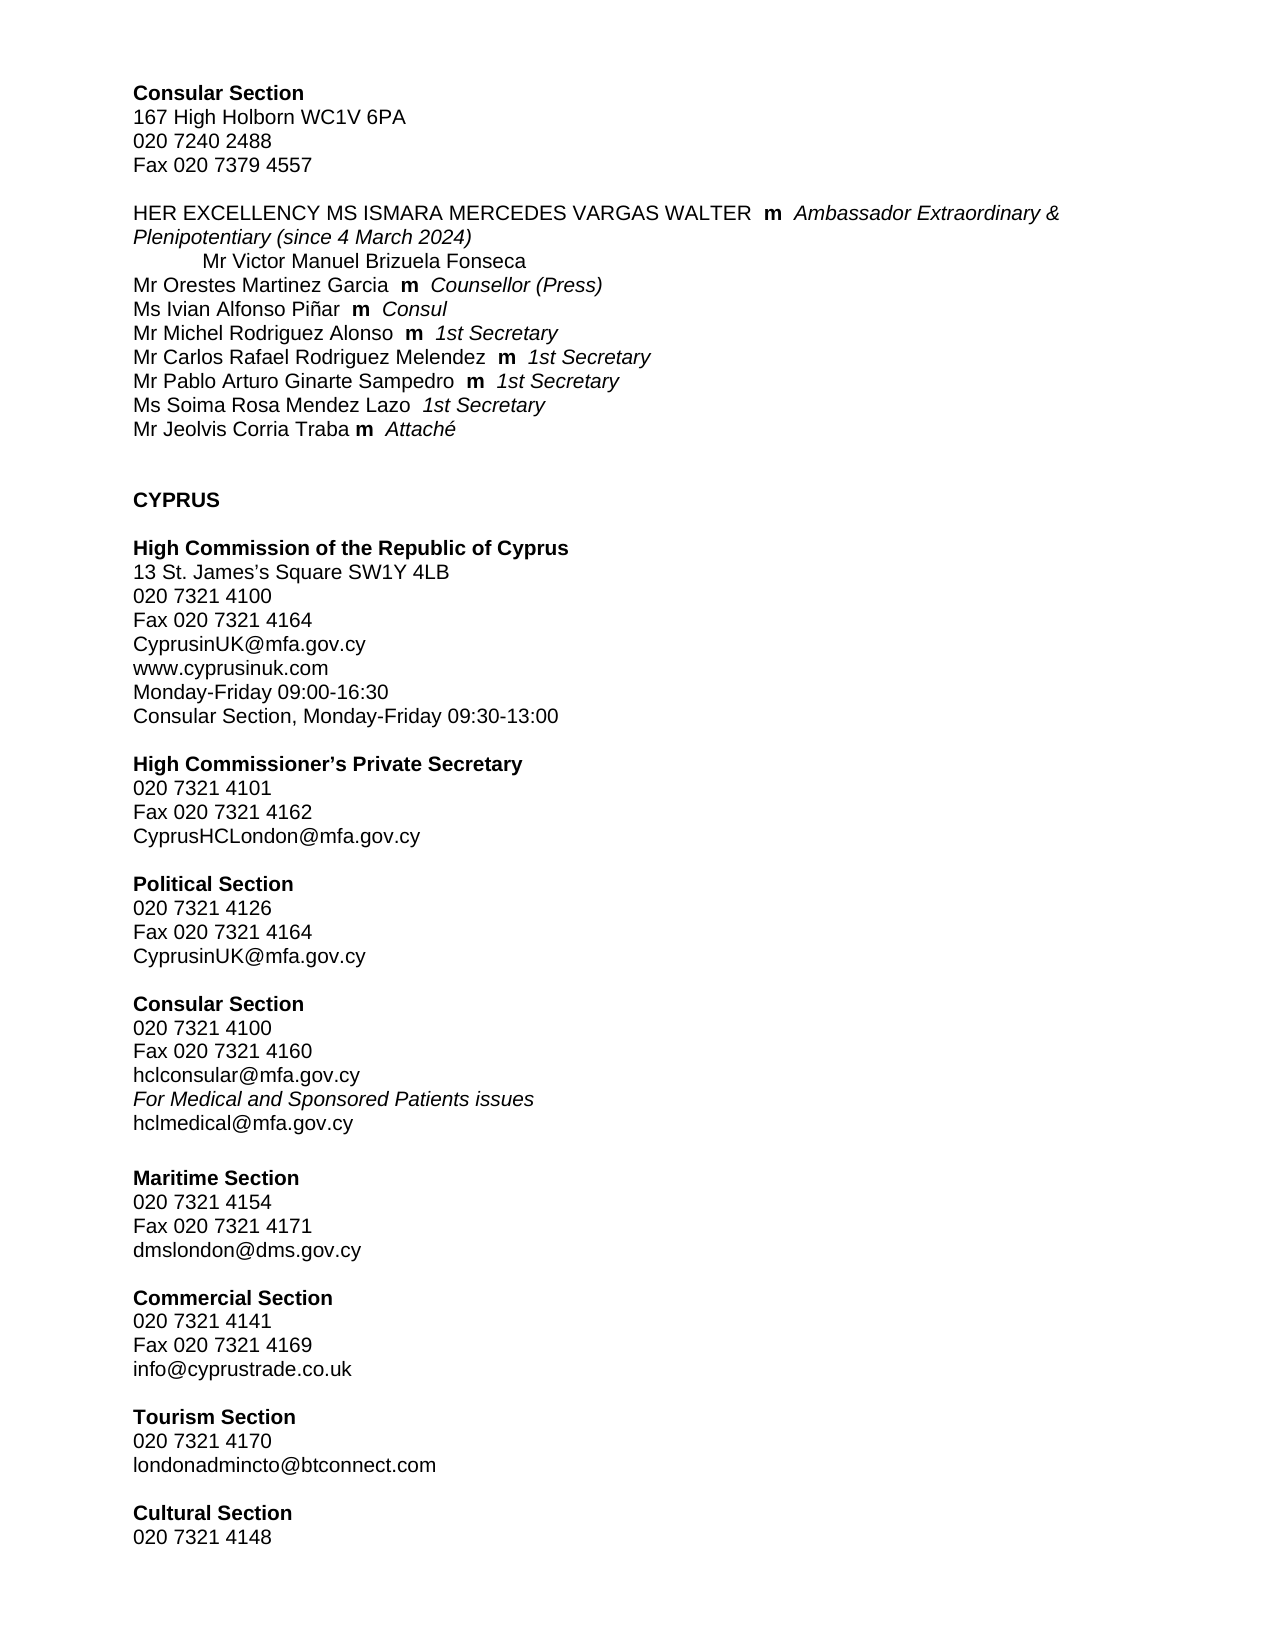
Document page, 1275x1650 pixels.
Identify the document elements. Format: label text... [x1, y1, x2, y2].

text 020 7321 4170 [133, 1429, 1181, 1453]
text CyprusinUK@mfa.gov.cy [133, 943, 1181, 967]
text CyprusinUK@mfa.gov.cy [133, 632, 1181, 656]
text Fax 020 7321 4164 [133, 919, 1181, 943]
text Fax 020 7321 4169 [133, 1333, 1181, 1357]
text Fax 020 7321 4164 [133, 608, 1181, 632]
text Mr Orestes Martinez Garcia m Counsellor (Press) [133, 273, 1181, 297]
text 020 7240 2488 [133, 129, 1181, 153]
text Mr Pablo Arturo Ginarte Sampedro m 1st Secretary [133, 368, 1181, 392]
text Ms Ivian Alfonso Piñar m Consul [133, 297, 1181, 321]
text 020 7321 4126 [133, 896, 1181, 919]
text Consular Section [133, 991, 1181, 1015]
text 020 7321 4101 [133, 776, 1181, 800]
text For Medical and Sponsored Patients issues [133, 1087, 1181, 1111]
subtitle Consular Section [133, 81, 1181, 105]
text Fax 020 7321 4171 [133, 1213, 1181, 1237]
text High Commissioner’s Private Secretary [133, 752, 1181, 776]
text dmslondon@dms.gov.cy [133, 1237, 1181, 1261]
text 020 7321 4141 [133, 1309, 1181, 1333]
text 13 St. James’s Square SW1Y 4LB [133, 560, 1181, 584]
text www.cyprusinuk.com [133, 656, 1181, 680]
text Maritime Section [133, 1166, 1181, 1189]
text Cultural Section [133, 1501, 1181, 1525]
text HER EXCELLENCY MS ISMARA MERCEDES VARGAS WALTER m Ambassador Extraordinary & Plenipotentiary (since 4 March 2024) [133, 201, 1181, 249]
text info@cyprustrade.co.uk [133, 1357, 1181, 1381]
text Commercial Section [133, 1285, 1181, 1309]
text Consular Section, Monday-Friday 09:30-13:00 [133, 704, 1181, 728]
text Tourism Section [133, 1405, 1181, 1429]
text Fax 020 7321 4160 [133, 1039, 1181, 1063]
text 167 High Holborn WC1V 6PA [133, 105, 1181, 129]
text 020 7321 4154 [133, 1189, 1181, 1213]
text londonadmincto@btconnect.com [133, 1453, 1181, 1477]
text 020 7321 4148 [133, 1525, 1181, 1549]
text CYPRUS [133, 488, 1181, 512]
text High Commission of the Republic of Cyprus [133, 536, 1181, 560]
text 020 7321 4100 [133, 1015, 1181, 1039]
text hclconsular@mfa.gov.cy [133, 1063, 1181, 1087]
text Ms Soima Rosa Mendez Lazo 1st Secretary [133, 392, 1181, 416]
text Political Section [133, 872, 1181, 896]
text Mr Victor Manuel Brizuela Fonseca [133, 249, 1181, 273]
text Fax 020 7321 4162 [133, 800, 1181, 824]
text hclmedical@mfa.gov.cy [133, 1111, 1181, 1135]
text 020 7321 4100 [133, 584, 1181, 608]
text CyprusHCLondon@mfa.gov.cy [133, 824, 1181, 848]
text Mr Jeolvis Corria Traba m Attaché [133, 416, 1181, 440]
text Mr Carlos Rafael Rodriguez Melendez m 1st Secretary [133, 344, 1181, 368]
text Monday-Friday 09:00-16:30 [133, 680, 1181, 704]
text Fax 020 7379 4557 [133, 153, 1181, 177]
text Mr Michel Rodriguez Alonso m 1st Secretary [133, 321, 1181, 344]
